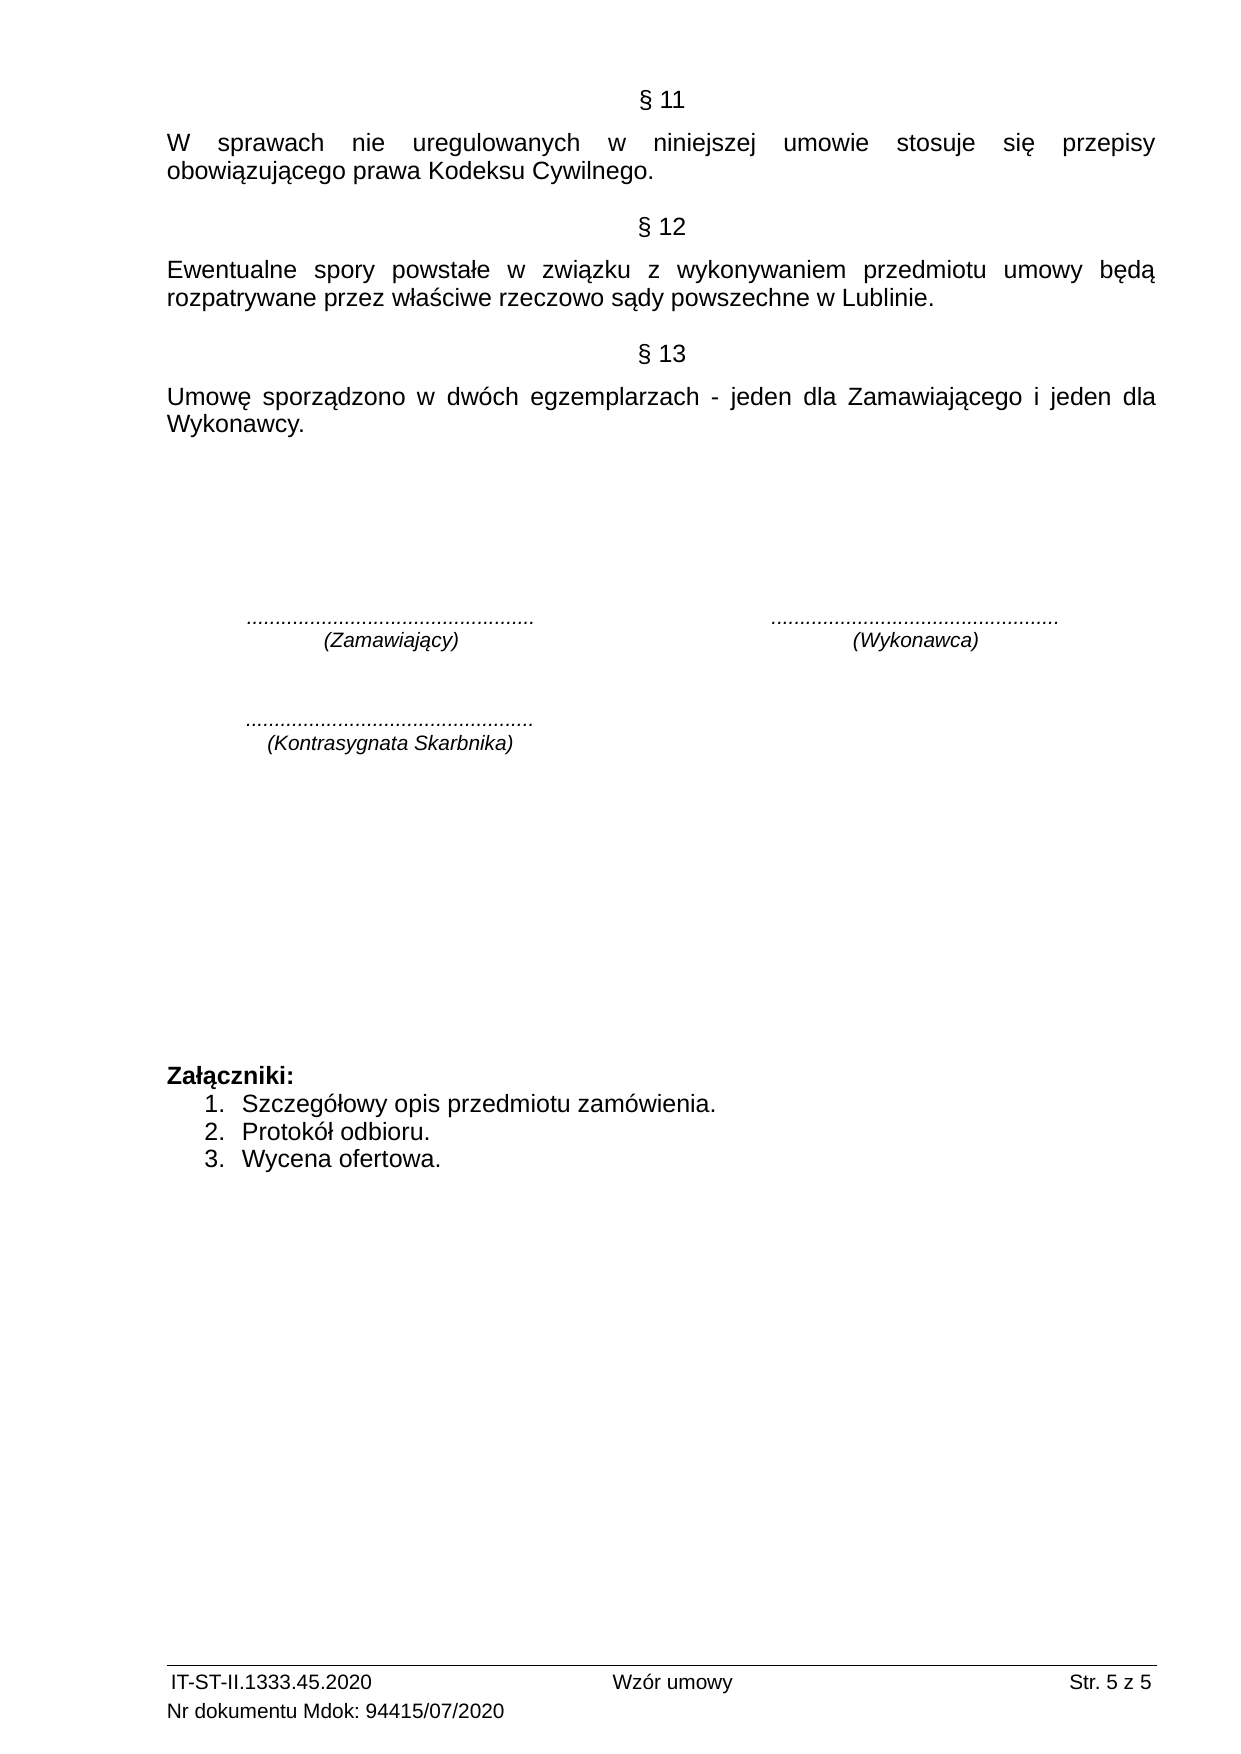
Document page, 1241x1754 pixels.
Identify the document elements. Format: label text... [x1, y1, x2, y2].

list Wycena ofertowa. [204, 1145, 1157, 1173]
text W sprawach nie uregulowanych w niniejszej umowie stosuje się przepisy obowiązującego prawa Kodeksu Cywilnego. [167, 128, 1157, 184]
text .................................................. [167, 708, 1157, 731]
list Szczegółowy opis przedmiotu zamówienia. [204, 1089, 1157, 1117]
text .................................................. .................................................. [167, 606, 1157, 629]
text Umowę sporządzono w dwóch egzemplarzach - jeden dla Zamawiającego i jeden dla Wykonawcy. [167, 382, 1157, 438]
text (Zamawiający) (Wykonawca) [167, 629, 1157, 652]
text Ewentualne spory powstałe w związku z wykonywaniem przedmiotu umowy będą rozpatrywane przez właściwe rzeczowo sądy powszechne w Lublinie. [167, 255, 1157, 311]
text (Kontrasygnata Skarbnika) [167, 731, 1157, 754]
list Protokół odbioru. [204, 1117, 1157, 1145]
